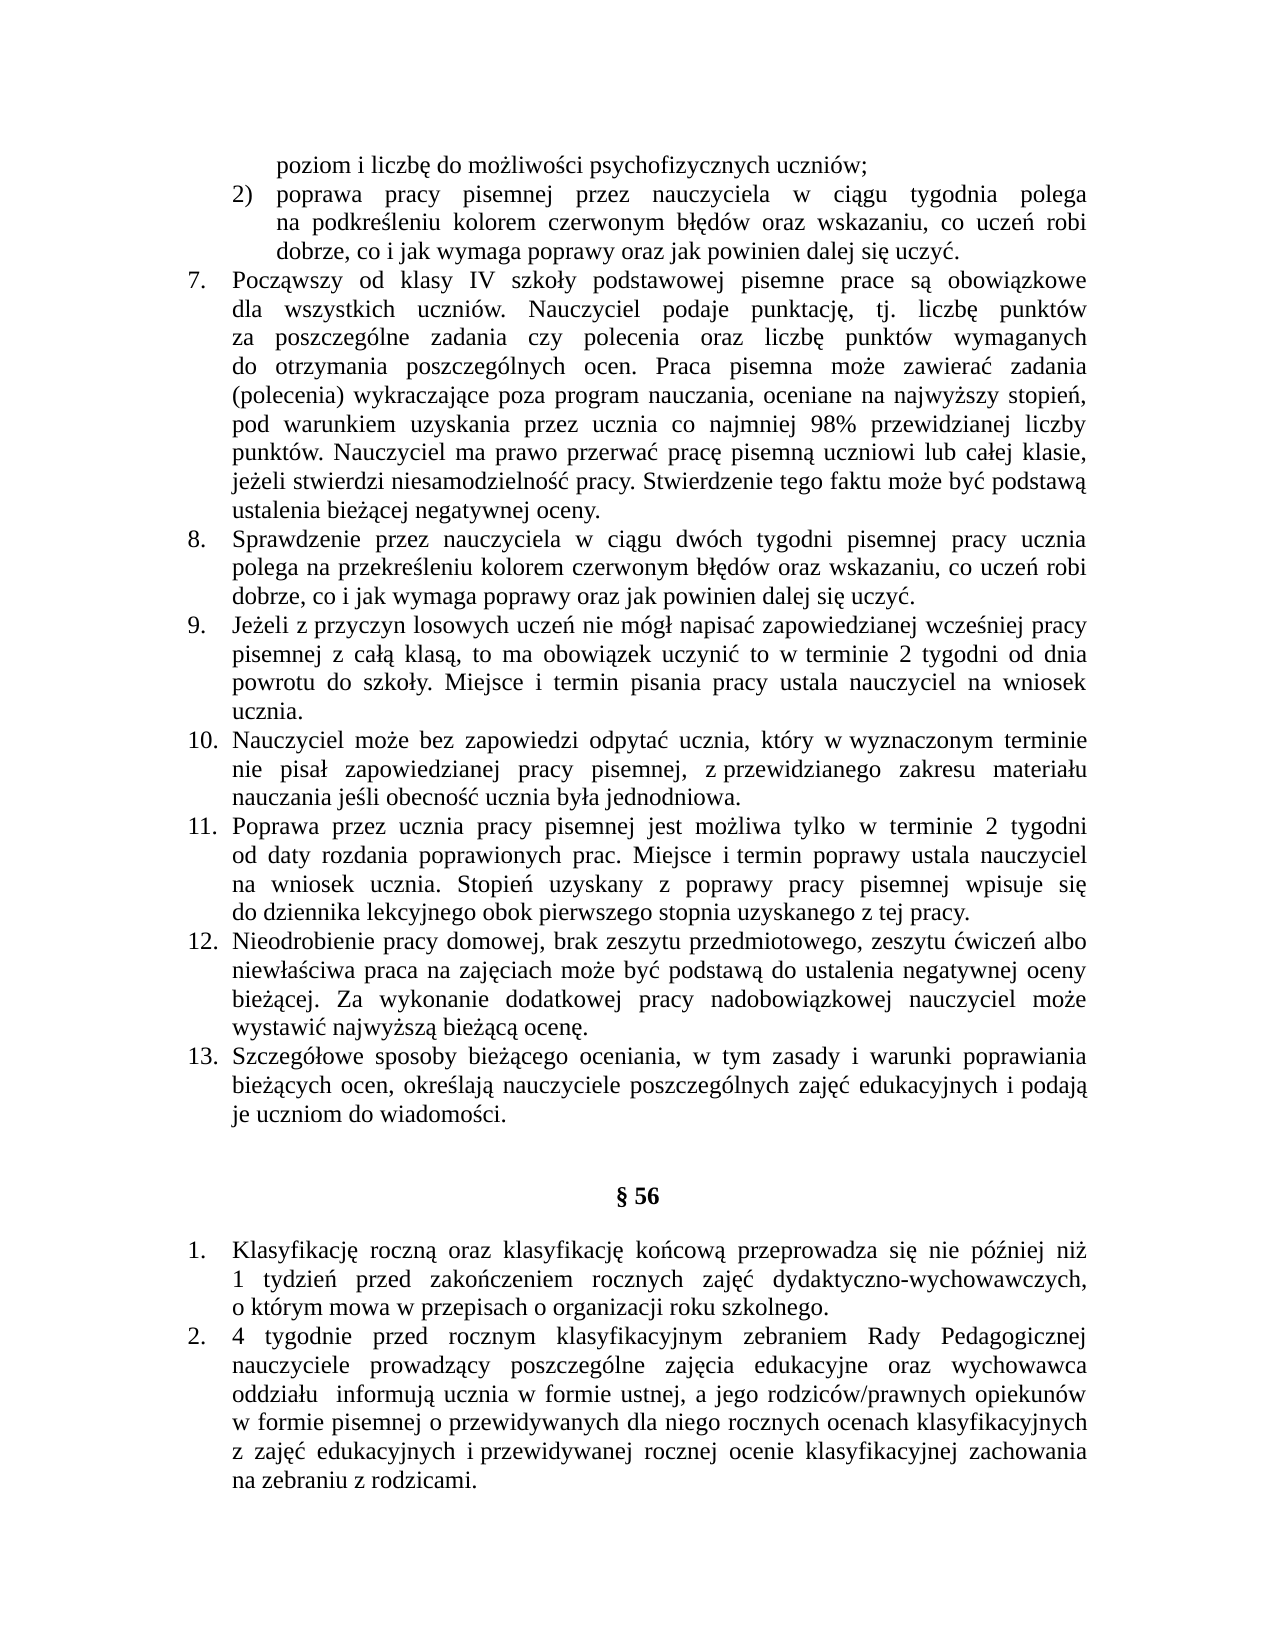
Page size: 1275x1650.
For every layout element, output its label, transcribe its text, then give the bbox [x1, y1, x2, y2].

text 2. 4 tygodnie przed rocznym klasyfikacyjnym zebraniem Rady Pedagogicznej nauczyciele prowadzący poszczególne zajęcia edukacyjne oraz wychowawca oddziału informują ucznia w formie ustnej, a jego rodziców/prawnych opiekunów w formie pisemnej o przewidywanych dla niego rocznych ocenach klasyfikacyjnych z zajęć edukacyjnych i przewidywanej rocznej ocenie klasyfikacyjnej zachowania na zebraniu z rodzicami. [187, 1321, 1087, 1494]
text 10. Nauczyciel może bez zapowiedzi odpytać ucznia, który w wyznaczonym terminie nie pisał zapowiedzianej pracy pisemnej, z przewidzianego zakresu materiału nauczania jeśli obecność ucznia była jednodniowa. [187, 725, 1087, 811]
text poziom i liczbę do możliwości psychofizycznych uczniów; [232, 150, 1087, 179]
text 11. Poprawa przez ucznia pracy pisemnej jest możliwa tylko w terminie 2 tygodni od daty rozdania poprawionych prac. Miejsce i termin poprawy ustala nauczyciel na wniosek ucznia. Stopień uzyskany z poprawy pracy pisemnej wpisuje się do dziennika lekcyjnego obok pierwszego stopnia uzyskanego z tej pracy. [187, 811, 1087, 926]
text 2) poprawa pracy pisemnej przez nauczyciela w ciągu tygodnia polega na podkreśleniu kolorem czerwonym błędów oraz wskazaniu, co uczeń robi dobrze, co i jak wymaga poprawy oraz jak powinien dalej się uczyć. [232, 179, 1087, 265]
text 12. Nieodrobienie pracy domowej, brak zeszytu przedmiotowego, zeszytu ćwiczeń albo niewłaściwa praca na zajęciach może być podstawą do ustalenia negatywnej oceny bieżącej. Za wykonanie dodatkowej pracy nadobowiązkowej nauczyciel może wystawić najwyższą bieżącą ocenę. [187, 926, 1087, 1041]
text 9. Jeżeli z przyczyn losowych uczeń nie mógł napisać zapowiedzianej wcześniej pracy pisemnej z całą klasą, to ma obowiązek uczynić to w terminie 2 tygodni od dnia powrotu do szkoły. Miejsce i termin pisania pracy ustala nauczyciel na wniosek ucznia. [187, 610, 1087, 725]
text 7. Począwszy od klasy IV szkoły podstawowej pisemne prace są obowiązkowe dla wszystkich uczniów. Nauczyciel podaje punktację, tj. liczbę punktów za poszczególne zadania czy polecenia oraz liczbę punktów wymaganych do otrzymania poszczególnych ocen. Praca pisemna może zawierać zadania (polecenia) wykraczające poza program nauczania, oceniane na najwyższy stopień, pod warunkiem uzyskania przez ucznia co najmniej 98% przewidzianej liczby punktów. Nauczyciel ma prawo przerwać pracę pisemną uczniowi lub całej klasie, jeżeli stwierdzi niesamodzielność pracy. Stwierdzenie tego faktu może być podstawą ustalenia bieżącej negatywnej oceny. [187, 265, 1087, 524]
text 1. Klasyfikację roczną oraz klasyfikację końcową przeprowadza się nie później niż 1 tydzień przed zakończeniem rocznych zajęć dydaktyczno-wychowawczych, o którym mowa w przepisach o organizacji roku szkolnego. [187, 1235, 1087, 1321]
text 13. Szczegółowe sposoby bieżącego oceniania, w tym zasady i warunki poprawiania bieżących ocen, określają nauczyciele poszczególnych zajęć edukacyjnych i podają je uczniom do wiadomości. [187, 1041, 1087, 1127]
text § 56 [187, 1181, 1087, 1210]
text 8. Sprawdzenie przez nauczyciela w ciągu dwóch tygodni pisemnej pracy ucznia polega na przekreśleniu kolorem czerwonym błędów oraz wskazaniu, co uczeń robi dobrze, co i jak wymaga poprawy oraz jak powinien dalej się uczyć. [187, 524, 1087, 610]
